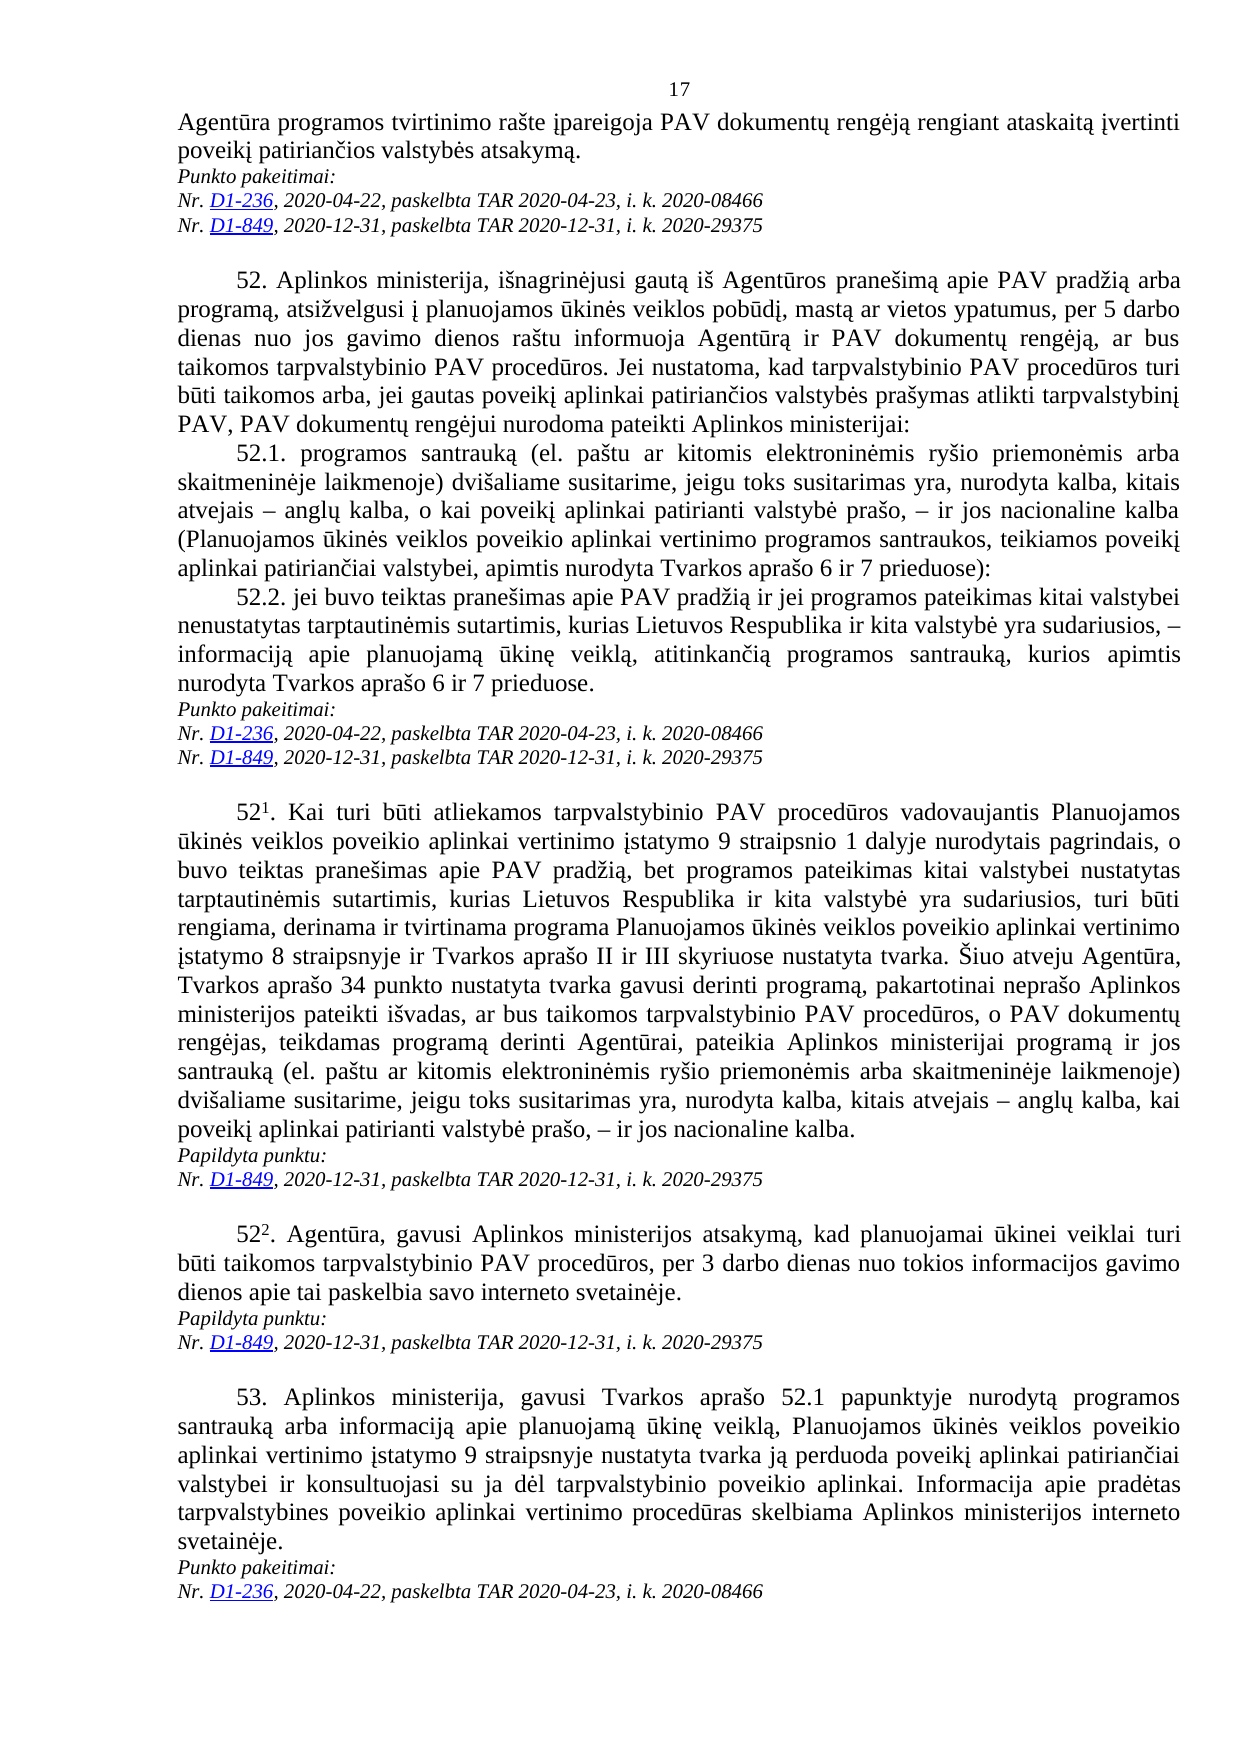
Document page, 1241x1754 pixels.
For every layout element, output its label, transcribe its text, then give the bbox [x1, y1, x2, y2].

text Nr. D1-236, 2020-04-22, paskelbta TAR 2020-04-23, i. k. 2020-08466 [177, 721, 1181, 745]
text Punkto pakeitimai: [177, 164, 1181, 188]
text 52. Aplinkos ministerija, išnagrinėjusi gautą iš Agentūros pranešimą apie PAV pradžią arba programą, atsižvelgusi į planuojamos ūkinės veiklos pobūdį, mastą ar vietos ypatumus, per 5 darbo dienas nuo jos gavimo dienos raštu informuoja Agentūrą ir PAV dokumentų rengėją, ar bus taikomos tarpvalstybinio PAV procedūros. Jei nustatoma, kad tarpvalstybinio PAV procedūros turi būti taikomos arba, jei gautas poveikį aplinkai patiriančios valstybės prašymas atlikti tarpvalstybinį PAV, PAV dokumentų rengėjui nurodoma pateikti Aplinkos ministerijai: [177, 265, 1181, 438]
text Nr. D1-849, 2020-12-31, paskelbta TAR 2020-12-31, i. k. 2020-29375 [177, 1167, 1181, 1191]
text Papildyta punktu: [177, 1306, 1181, 1330]
text Nr. D1-236, 2020-04-22, paskelbta TAR 2020-04-23, i. k. 2020-08466 [177, 1579, 1181, 1603]
text Agentūra programos tvirtinimo rašte įpareigoja PAV dokumentų rengėją rengiant ataskaitą įvertinti poveikį patiriančios valstybės atsakymą. [177, 107, 1181, 164]
text Punkto pakeitimai: [177, 1555, 1181, 1579]
text 522. Agentūra, gavusi Aplinkos ministerijos atsakymą, kad planuojamai ūkinei veiklai turi būti taikomos tarpvalstybinio PAV procedūros, per 3 darbo dienas nuo tokios informacijos gavimo dienos apie tai paskelbia savo interneto svetainėje. [177, 1219, 1181, 1306]
text 521. Kai turi būti atliekamos tarpvalstybinio PAV procedūros vadovaujantis Planuojamos ūkinės veiklos poveikio aplinkai vertinimo įstatymo 9 straipsnio 1 dalyje nurodytais pagrindais, o buvo teiktas pranešimas apie PAV pradžią, bet programos pateikimas kitai valstybei nustatytas tarptautinėmis sutartimis, kurias Lietuvos Respublika ir kita valstybė yra sudariusios, turi būti rengiama, derinama ir tvirtinama programa Planuojamos ūkinės veiklos poveikio aplinkai vertinimo įstatymo 8 straipsnyje ir Tvarkos aprašo II ir III skyriuose nustatyta tvarka. Šiuo atveju Agentūra, Tvarkos aprašo 34 punkto nustatyta tvarka gavusi derinti programą, pakartotinai neprašo Aplinkos ministerijos pateikti išvadas, ar bus taikomos tarpvalstybinio PAV procedūros, o PAV dokumentų rengėjas, teikdamas programą derinti Agentūrai, pateikia Aplinkos ministerijai programą ir jos santrauką (el. paštu ar kitomis elektroninėmis ryšio priemonėmis arba skaitmeninėje laikmenoje) dvišaliame susitarime, jeigu toks susitarimas yra, nurodyta kalba, kitais atvejais – anglų kalba, kai poveikį aplinkai patirianti valstybė prašo, – ir jos nacionaline kalba. [177, 797, 1181, 1142]
text 52.1. programos santrauką (el. paštu ar kitomis elektroninėmis ryšio priemonėmis arba skaitmeninėje laikmenoje) dvišaliame susitarime, jeigu toks susitarimas yra, nurodyta kalba, kitais atvejais – anglų kalba, o kai poveikį aplinkai patirianti valstybė prašo, – ir jos nacionaline kalba (Planuojamos ūkinės veiklos poveikio aplinkai vertinimo programos santraukos, teikiamos poveikį aplinkai patiriančiai valstybei, apimtis nurodyta Tvarkos aprašo 6 ir 7 prieduose): [177, 438, 1181, 582]
text Papildyta punktu: [177, 1142, 1181, 1167]
text Punkto pakeitimai: [177, 697, 1181, 721]
text 53. Aplinkos ministerija, gavusi Tvarkos aprašo 52.1 papunktyje nurodytą programos santrauką arba informaciją apie planuojamą ūkinę veiklą, Planuojamos ūkinės veiklos poveikio aplinkai vertinimo įstatymo 9 straipsnyje nustatyta tvarka ją perduoda poveikį aplinkai patiriančiai valstybei ir konsultuojasi su ja dėl tarpvalstybinio poveikio aplinkai. Informacija apie pradėtas tarpvalstybines poveikio aplinkai vertinimo procedūras skelbiama Aplinkos ministerijos interneto svetainėje. [177, 1382, 1181, 1555]
text Nr. D1-849, 2020-12-31, paskelbta TAR 2020-12-31, i. k. 2020-29375 [177, 745, 1181, 769]
text Nr. D1-849, 2020-12-31, paskelbta TAR 2020-12-31, i. k. 2020-29375 [177, 1330, 1181, 1354]
text Nr. D1-849, 2020-12-31, paskelbta TAR 2020-12-31, i. k. 2020-29375 [177, 212, 1181, 237]
text 52.2. jei buvo teiktas pranešimas apie PAV pradžią ir jei programos pateikimas kitai valstybei nenustatytas tarptautinėmis sutartimis, kurias Lietuvos Respublika ir kita valstybė yra sudariusios, – informaciją apie planuojamą ūkinę veiklą, atitinkančią programos santrauką, kurios apimtis nurodyta Tvarkos aprašo 6 ir 7 prieduose. [177, 582, 1181, 697]
text Nr. D1-236, 2020-04-22, paskelbta TAR 2020-04-23, i. k. 2020-08466 [177, 188, 1181, 212]
